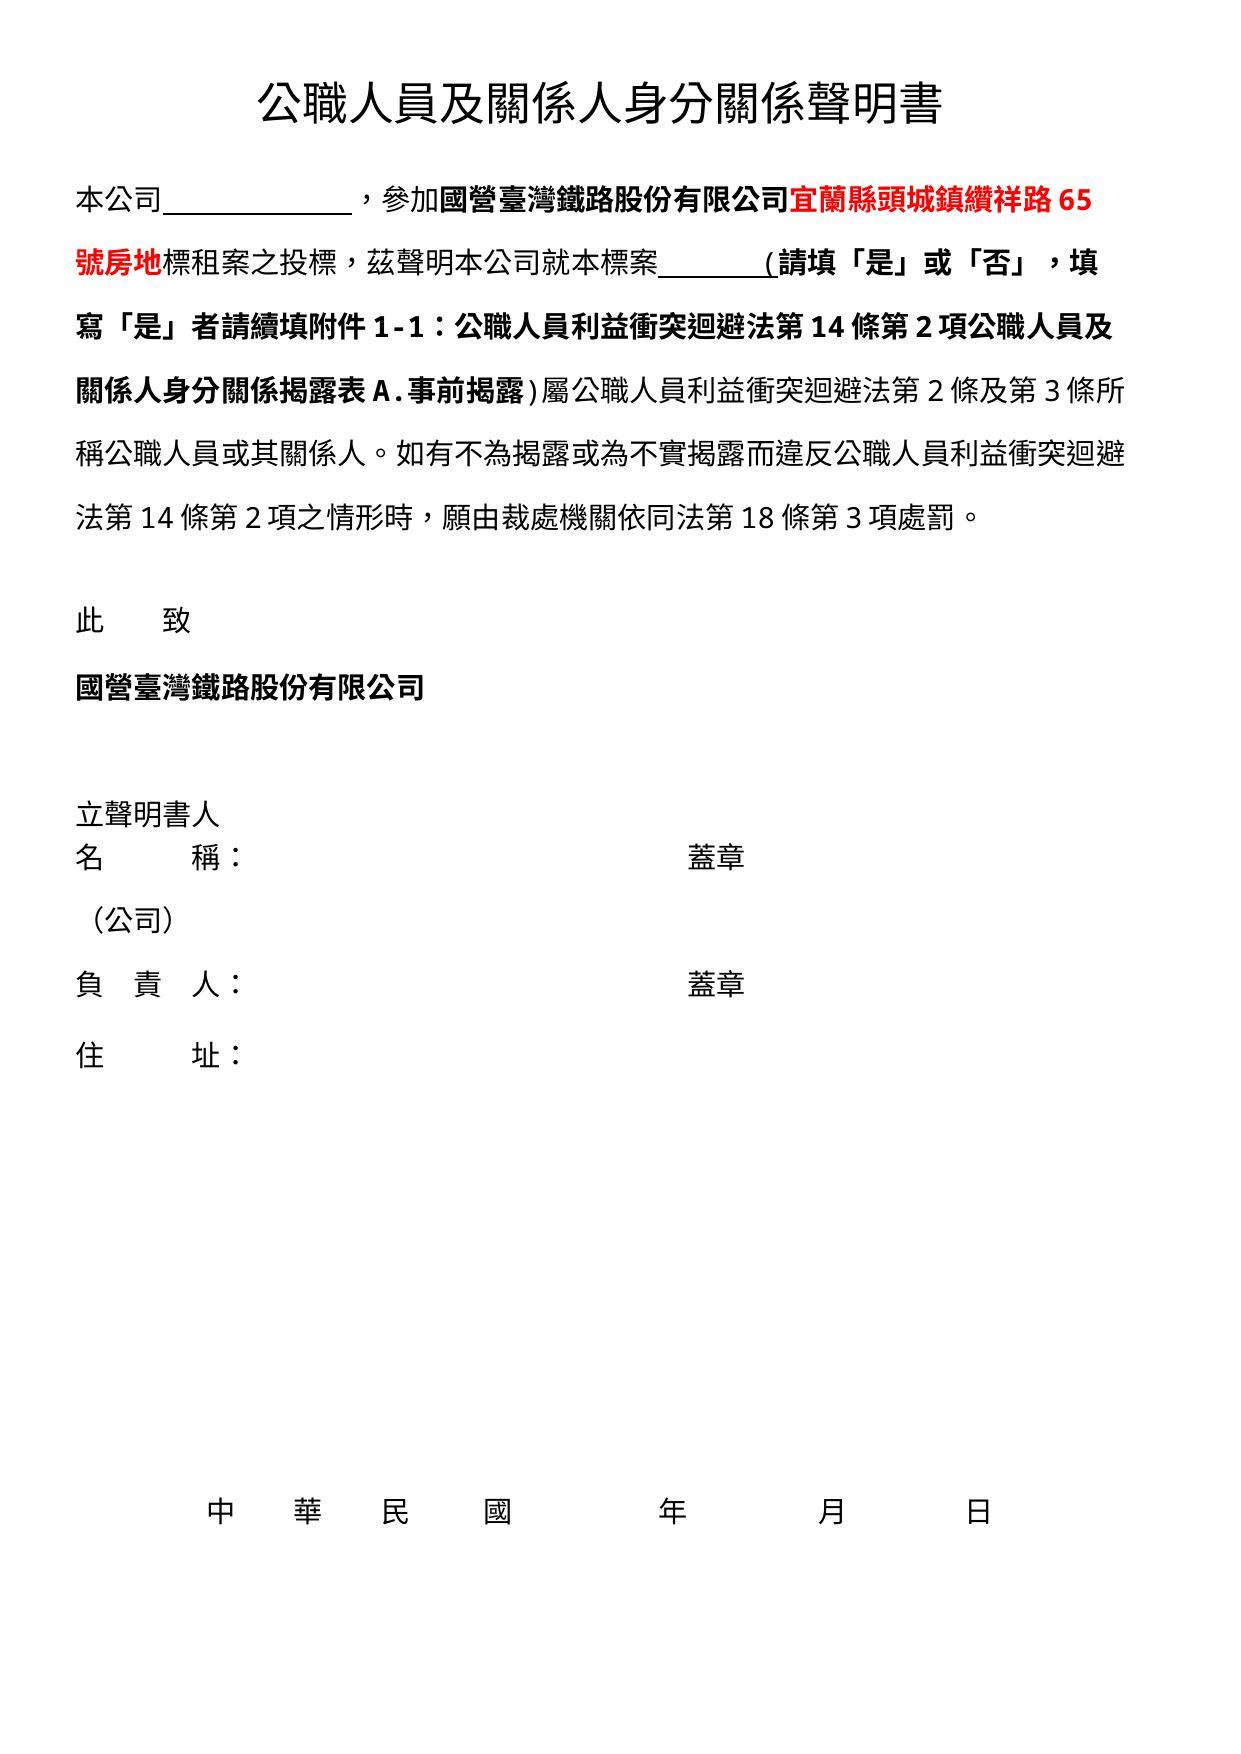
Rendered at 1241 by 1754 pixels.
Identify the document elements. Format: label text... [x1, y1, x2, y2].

text 公職人員及關係人身分關係聲明書 [75, 67, 1125, 133]
text 本公司 ，參加國營臺灣鐵路股份有限公司宜蘭縣頭城鎮纘祥路65號房地標租案之投標，茲聲明本公司就本標案 (請填「是」或「否」，填寫「是」者請續填附件1-1：公職人員利益衝突迴避法第14條第2項公職人員及關係人身分關係揭露表A.事前揭露)屬公職人員利益衝突迴避法第2條及第3條所稱公職人員或其關係人。如有不為揭露或為不實揭露而違反公職人員利益衝突迴避法第14條第2項之情形時，願由裁處機關依同法第18條第3項處罰。 [75, 177, 1125, 537]
text 負 責 人： 蓋章 [75, 961, 1125, 1003]
text 住 址： [75, 1024, 1125, 1077]
text （公司） [75, 898, 1125, 940]
text 中 華 民 國 年 月 日 [75, 1488, 1125, 1530]
text 名 稱： 蓋章 [75, 834, 1125, 877]
text 立聲明書人 [75, 792, 1125, 834]
text 國營臺灣鐵路股份有限公司 [75, 640, 1131, 713]
text 此 致 [75, 597, 1125, 640]
